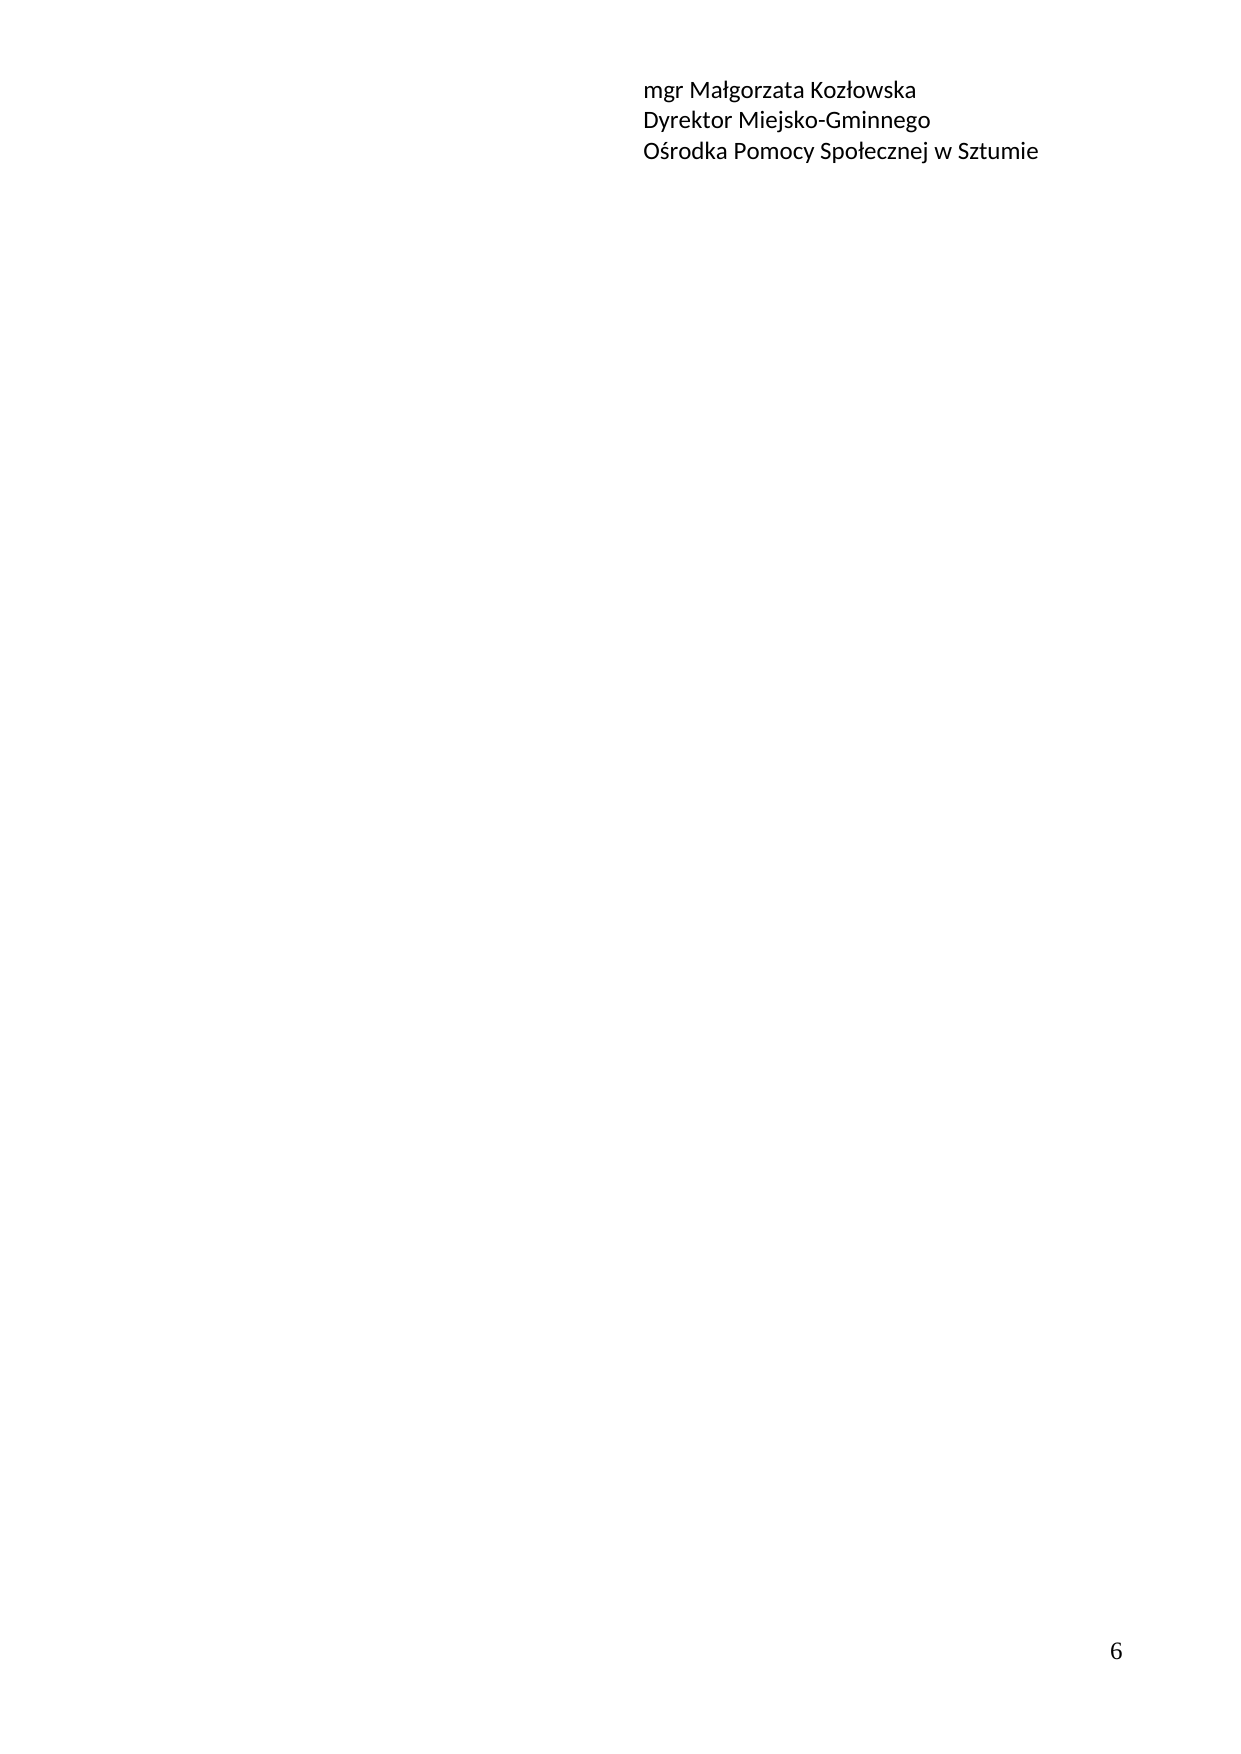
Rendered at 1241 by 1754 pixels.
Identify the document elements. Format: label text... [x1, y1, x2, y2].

text mgr Małgorzata Kozłowska [643, 74, 1122, 104]
text Dyrektor Miejsko-Gminnego [568, 104, 1122, 135]
text Ośrodka Pomocy Społecznej w Sztumie [568, 135, 1122, 165]
